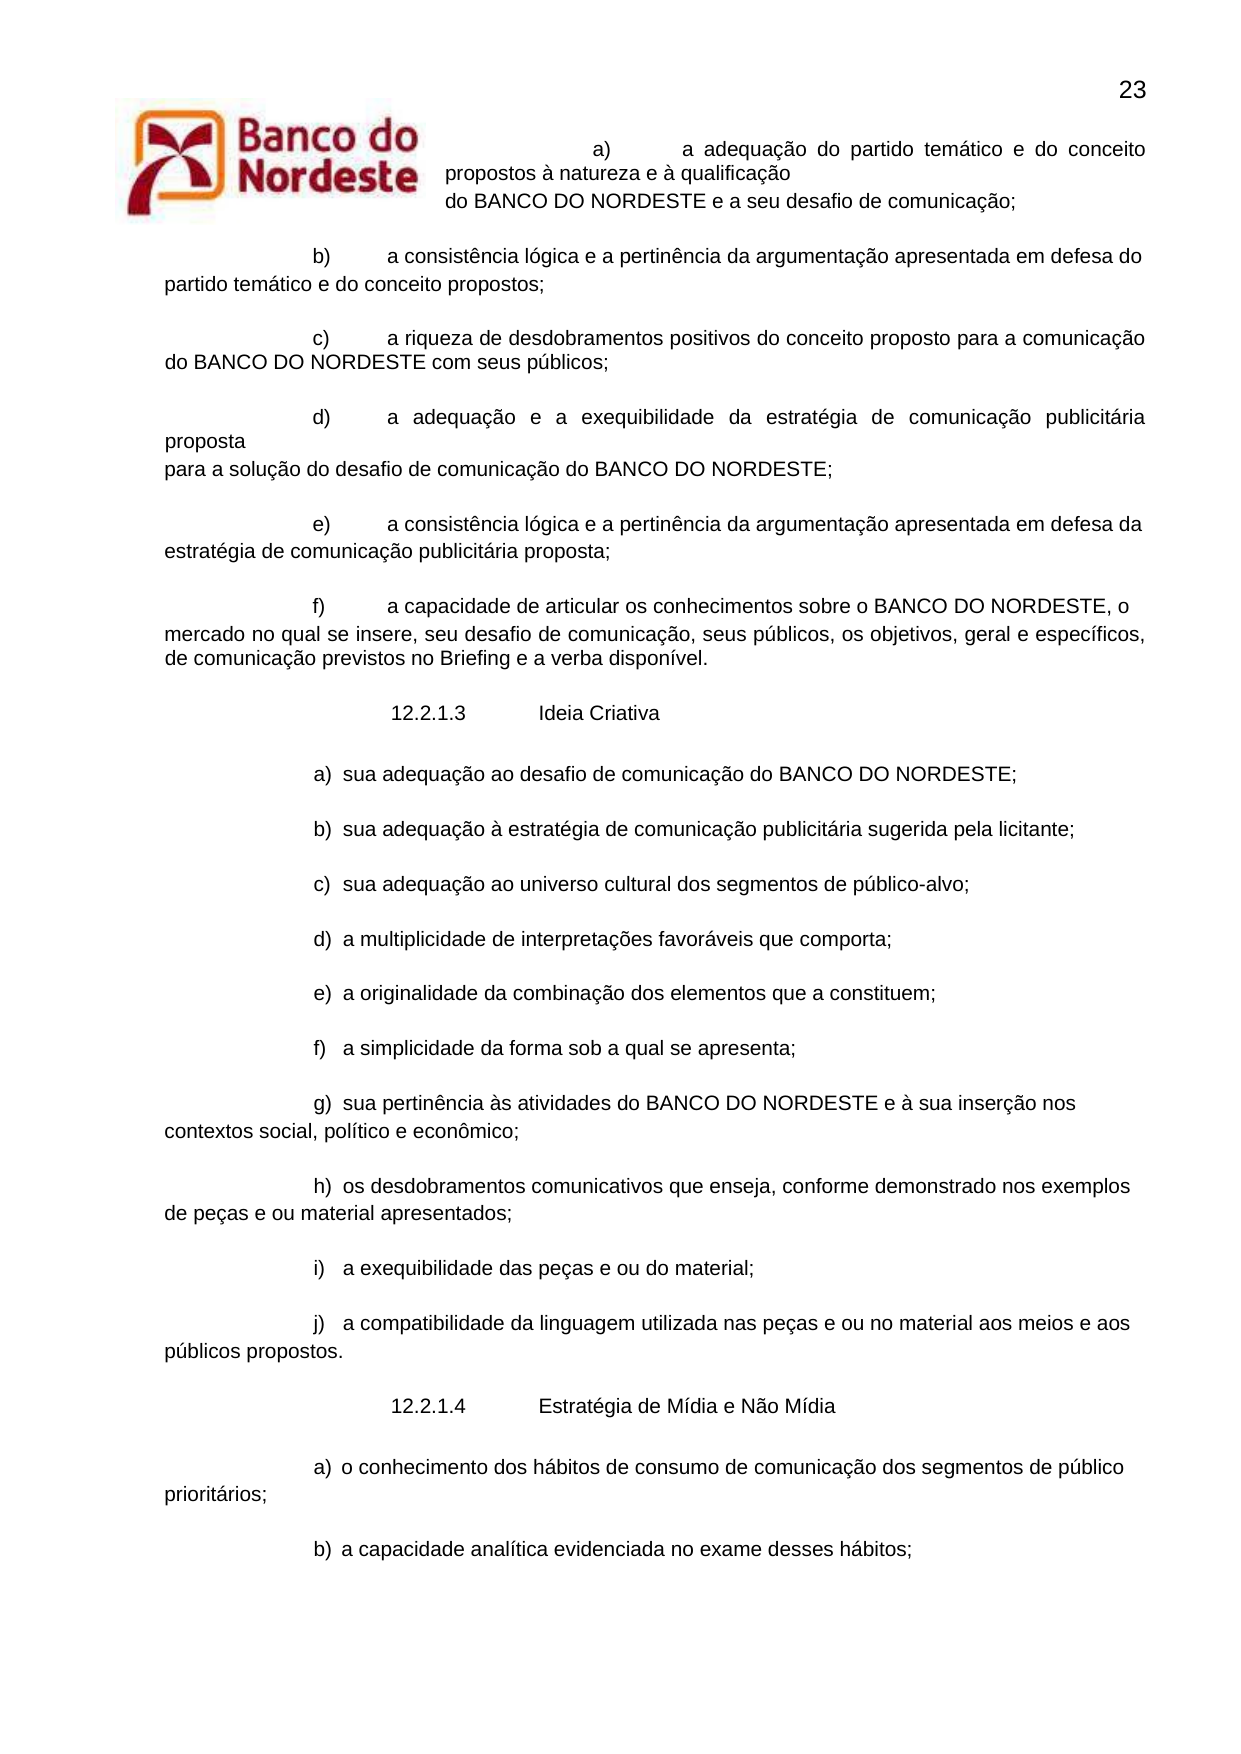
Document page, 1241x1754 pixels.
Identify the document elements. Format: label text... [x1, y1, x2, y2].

list a adequação e a exequibilidade da estratégia de comunicação publicitária proposta [164, 405, 1146, 453]
text prioritários; [164, 1482, 1146, 1506]
text para a solução do desafio de comunicação do BANCO DO NORDESTE; [164, 457, 1146, 481]
text de peças e ou material apresentados; [164, 1201, 1146, 1225]
text partido temático e do conceito propostos; [164, 271, 1146, 295]
list a riqueza de desdobramentos positivos do conceito proposto para a comunicação do BANCO DO NORDESTE com seus públicos; [164, 326, 1146, 374]
list sua adequação ao universo cultural dos segmentos de público-alvo; [313, 871, 1146, 895]
list a consistência lógica e a pertinência da argumentação apresentada em defesa do [164, 244, 1146, 268]
list a originalidade da combinação dos elementos que a constituem; [313, 981, 1146, 1005]
list sua adequação ao desafio de comunicação do BANCO DO NORDESTE; [313, 762, 1146, 786]
list sua pertinência às atividades do BANCO DO NORDESTE e à sua inserção nos [313, 1091, 1146, 1115]
text do BANCO DO NORDESTE e a seu desafio de comunicação; [164, 189, 1146, 213]
list os desdobramentos comunicativos que enseja, conforme demonstrado nos exemplos [313, 1173, 1146, 1197]
list a multiplicidade de interpretações favoráveis que comporta; [313, 926, 1146, 950]
list sua adequação à estratégia de comunicação publicitária sugerida pela licitante; [313, 817, 1146, 841]
list Estratégia de Mídia e Não Mídia [391, 1393, 1146, 1417]
list a capacidade analítica evidenciada no exame desses hábitos; [313, 1537, 1146, 1561]
list o conhecimento dos hábitos de consumo de comunicação dos segmentos de público [313, 1454, 1146, 1478]
list a exequibilidade das peças e ou do material; [313, 1256, 1146, 1280]
list a adequação do partido temático e do conceito propostos à natureza e à qualificação [164, 137, 1146, 185]
list a simplicidade da forma sob a qual se apresenta; [313, 1036, 1146, 1060]
list a consistência lógica e a pertinência da argumentação apresentada em defesa da [164, 512, 1146, 536]
list Ideia Criativa [391, 701, 1146, 724]
text estratégia de comunicação publicitária proposta; [164, 539, 1146, 563]
list a capacidade de articular os conhecimentos sobre o BANCO DO NORDESTE, o [164, 594, 1146, 618]
text contextos social, político e econômico; [164, 1119, 1146, 1143]
text públicos propostos. [164, 1338, 1146, 1362]
text mercado no qual se insere, seu desafio de comunicação, seus públicos, os objetivos, geral e específicos, de comunicação previstos no Briefing e a verba disponível. [164, 622, 1146, 669]
list a compatibilidade da linguagem utilizada nas peças e ou no material aos meios e aos [313, 1311, 1146, 1335]
picture [115, 98, 426, 225]
